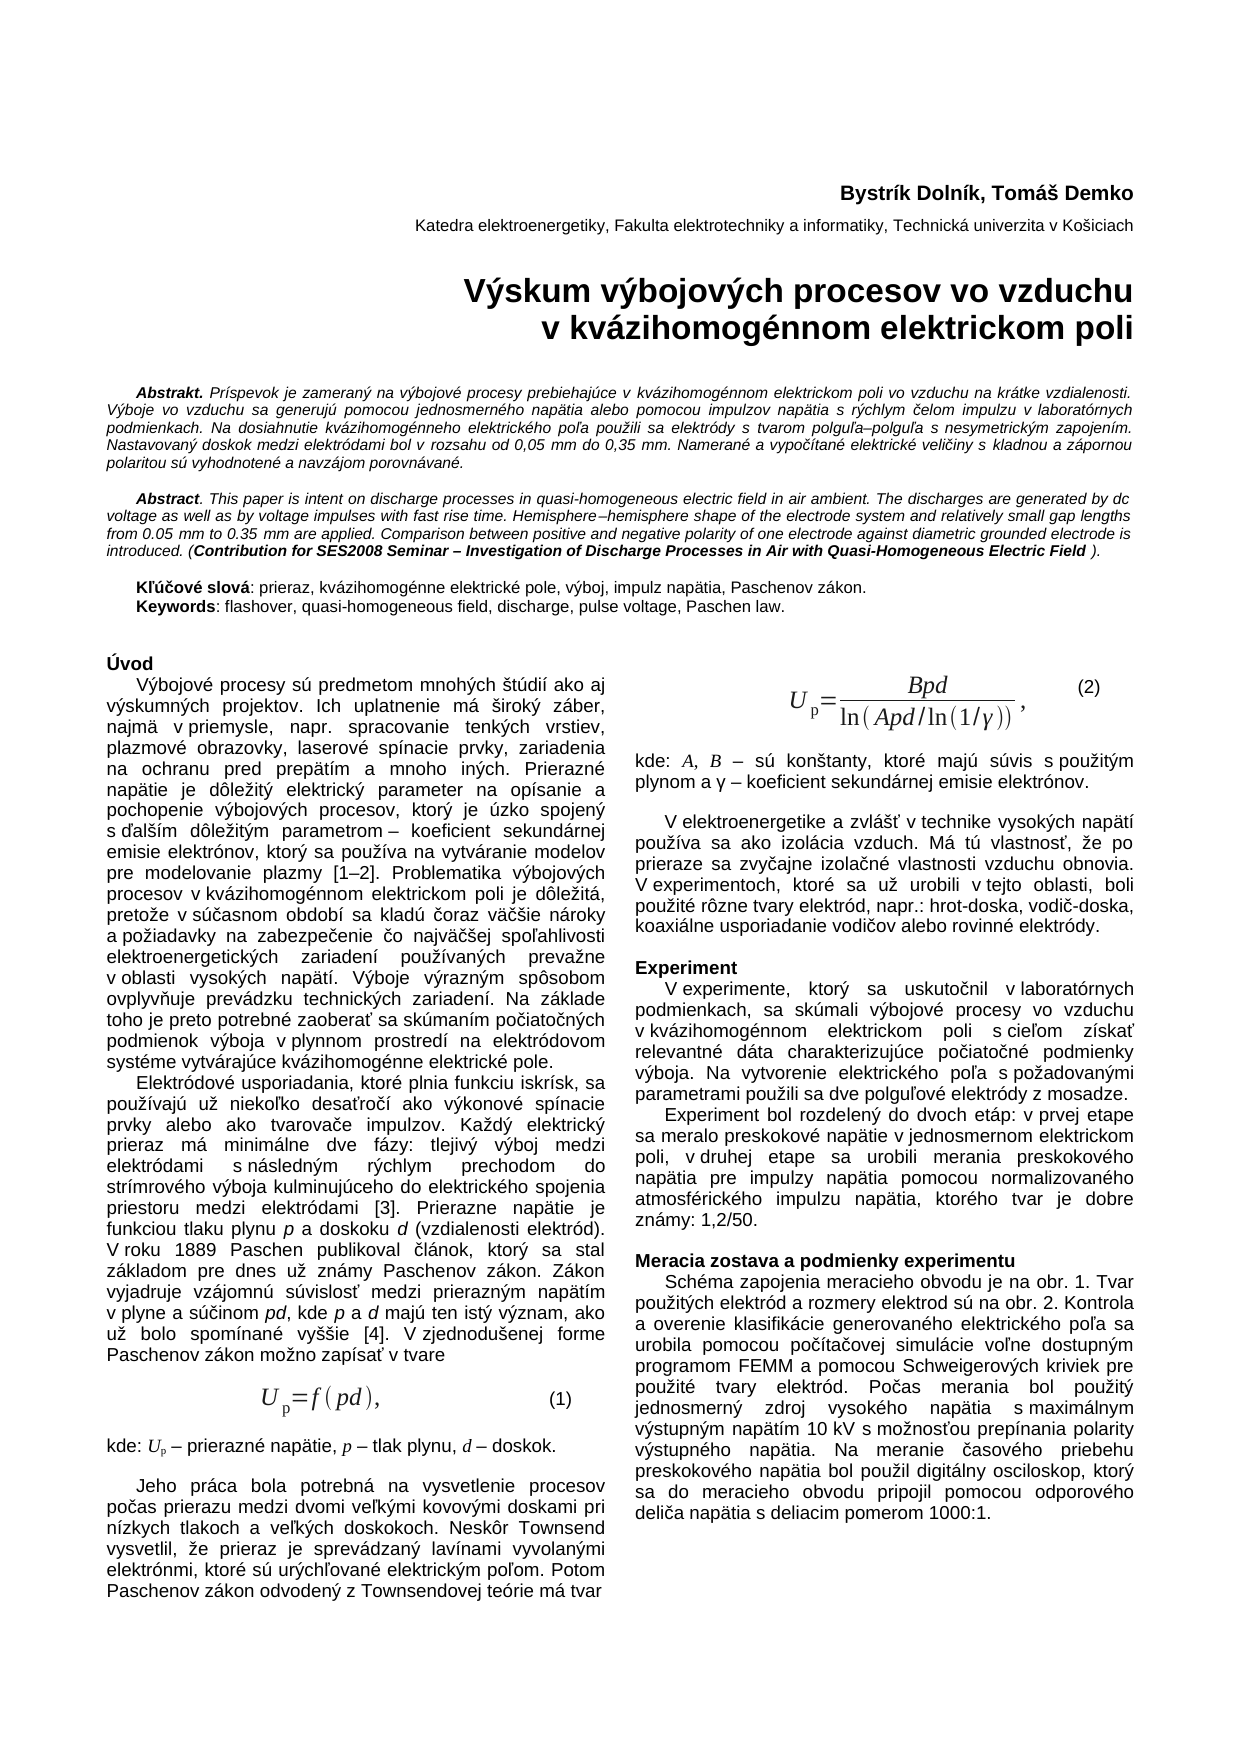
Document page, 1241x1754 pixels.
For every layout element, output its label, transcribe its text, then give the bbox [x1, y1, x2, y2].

text [635, 672, 782, 732]
text Katedra elektroenergetiky, Fakulta elektrotechniky a informatiky, Technická univerzita v Košiciach [106, 216, 1134, 235]
text V experimente, ktorý sa uskutočnil v laboratórnych podmienkach, sa skúmali výbojové procesy vo vzduchu v kvázihomogénnom elektrickom poli s cieľom získať relevantné dáta charakterizujúce počiatočné podmienky výboja. Na vytvorenie elektrického poľa s požadovanými parametrami použili sa dve polguľové elektródy z mosadze. [635, 979, 1134, 1104]
text [106, 1384, 254, 1417]
text (2) [1031, 672, 1134, 732]
text Abstract. This paper is intent on discharge processes in quasi-homogeneous electric field in air ambient. The discharges are generated by dc voltage as well as by voltage impulses with fast rise time. Hemisphere–hemisphere shape of the electrode system and relatively small gap lengths from 0.05 mm to 0.35 mm are applied. Comparison between positive and negative polarity of one electrode against diametric grounded electrode is introduced. (Contribution for SES2008 Seminar – Investigation of Discharge Processes in Air with Quasi-Homogeneous Electric Field ). [106, 490, 1134, 560]
text Výskum výbojových procesov vo vzduchu v kvázihomogénnom elektrickom poli [106, 272, 1134, 347]
subtitle Úvod [106, 653, 605, 674]
text Elektródové usporiadania, ktoré plnia funkciu iskrísk, sa používajú už niekoľko desaťročí ako výkonové spínacie prvky alebo ako tvarovače impulzov. Každý elektrický prieraz má minimálne dve fázy: tlejivý výboj medzi elektródami s následným rýchlym prechodom do strímrového výboja kulminujúceho do elektrického spojenia priestoru medzi elektródami [3]. Prierazne napätie je funkciou tlaku plynu p a doskoku d (vzdialenosti elektród). V roku 1889 Paschen publikoval článok, ktorý sa stal základom pre dnes už známy Paschenov zákon. Zákon vyjadruje vzájomnú súvislosť medzi prierazným napätím v plyne a súčinom pd, kde p a d majú ten istý význam, ako už bolo spomínané vyššie [4]. V zjednodušenej forme Paschenov zákon možno zapísať v tvare [106, 1072, 605, 1365]
text kde: Up – prierazné napätie, p – tlak plynu, d – doskok. [106, 1436, 605, 1457]
text Výbojové procesy sú predmetom mnohých štúdií ako aj výskumných projektov. Ich uplatnenie má široký záber, najmä v priemysle, napr. spracovanie tenkých vrstiev, plazmové obrazovky, laserové spínacie prvky, zariadenia na ochranu pred prepätím a mnoho iných. Prierazné napätie je dôležitý elektrický parameter na opísanie a pochopenie výbojových procesov, ktorý je úzko spojený s ďalším dôležitým parametrom – koeficient sekundárnej emisie elektrónov, ktorý sa používa na vytváranie modelov pre modelovanie plazmy [1–2]. Problematika výbojových procesov v kvázihomogénnom elektrickom poli je dôležitá, pretože v súčasnom období sa kladú čoraz väčšie nároky a požiadavky na zabezpečenie čo najväčšej spoľahlivosti elektroenergetických zariadení používaných prevažne v oblasti vysokých napätí. Výboje výrazným spôsobom ovplyvňuje prevádzku technických zariadení. Na základe toho je preto potrebné zaoberať sa skúmaním počiatočných podmienok výboja v plynnom prostredí na elektródovom systéme vytvárajúce kvázihomogénne elektrické pole. [106, 674, 605, 1072]
text Keywords: flashover, quasi-homogeneous field, discharge, pulse voltage, Paschen law. [106, 597, 1134, 616]
text Abstrakt. Príspevok je zameraný na výbojové procesy prebiehajúce v kvázihomogénnom elektrickom poli vo vzduchu na krátke vzdialenosti. Výboje vo vzduchu sa generujú pomocou jednosmerného napätia alebo pomocou impulzov napätia s rýchlym čelom impulzu v laboratórnych podmienkach. Na dosiahnutie kvázihomogénneho elektrického poľa použili sa elektródy s tvarom polguľa–polguľa s nesymetrickým zapojením. Nastavovaný doskok medzi elektródami bol v rozsahu od 0,05 mm do 0,35 mm. Namerané a vypočítané elektrické veličiny s kladnou a zápornou polaritou sú vyhodnotené a navzájom porovnávané. [106, 384, 1134, 471]
subtitle Experiment [635, 958, 1134, 979]
text Experiment bol rozdelený do dvoch etáp: v prvej etape sa meralo preskokové napätie v jednosmernom elektrickom poli, v druhej etape sa urobili merania preskokového napätia pre impulzy napätia pomocou normalizovaného atmosférického impulzu napätia, ktorého tvar je dobre známy: 1,2/50. [635, 1104, 1134, 1230]
subtitle Meracia zostava a podmienky experimentu [635, 1251, 1134, 1272]
text kde: A, B – sú konštanty, ktoré majú súvis s použitým plynom a γ – koeficient sekundárnej emisie elektrónov. [635, 751, 1134, 793]
text Jeho práca bola potrebná na vysvetlenie procesov počas prierazu medzi dvomi veľkými kovovými doskami pri nízkych tlakoch a veľkých doskokoch. Neskôr Townsend vysvetlil, že prieraz je sprevádzaný lavínami vyvolanými elektrónmi, ktoré sú urýchľované elektrickým poľom. Potom Paschenov zákon odvodený z Townsendovej teórie má tvar [106, 1475, 605, 1601]
text (1) [387, 1384, 605, 1417]
text Schéma zapojenia meracieho obvodu je na obr. 1. Tvar použitých elektród a rozmery elektrod sú na obr. 2. Kontrola a overenie klasifikácie generovaného elektrického poľa sa urobila pomocou počítačovej simulácie voľne dostupným programom FEMM a pomocou Schweigerových kriviek pre použité tvary elektród. Počas merania bol použitý jednosmerný zdroj vysokého napätia s maximálnym výstupným napätím 10 kV s možnosťou prepínania polarity výstupného napätia. Na meranie časového priebehu preskokového napätia bol použil digitálny osciloskop, ktorý sa do meracieho obvodu pripojil pomocou odporového deliča napätia s deliacim pomerom 1000:1. [635, 1272, 1134, 1523]
text Kľúčové slová: prieraz, kvázihomogénne elektrické pole, výboj, impulz napätia, Paschenov zákon. [106, 579, 1134, 597]
subtitle Bystrík Dolník, Tomáš Demko [106, 181, 1134, 204]
text V elektroenergetike a zvlášť v technike vysokých napätí používa sa ako izolácia vzduch. Má tú vlastnosť, že po prieraze sa zvyčajne izolačné vlastnosti vzduchu obnovia. V experimentoch, ktoré sa už urobili v tejto oblasti, boli použité rôzne tvary elektród, napr.: hrot-doska, vodič-doska, koaxiálne usporiadanie vodičov alebo rovinné elektródy. [635, 811, 1134, 937]
